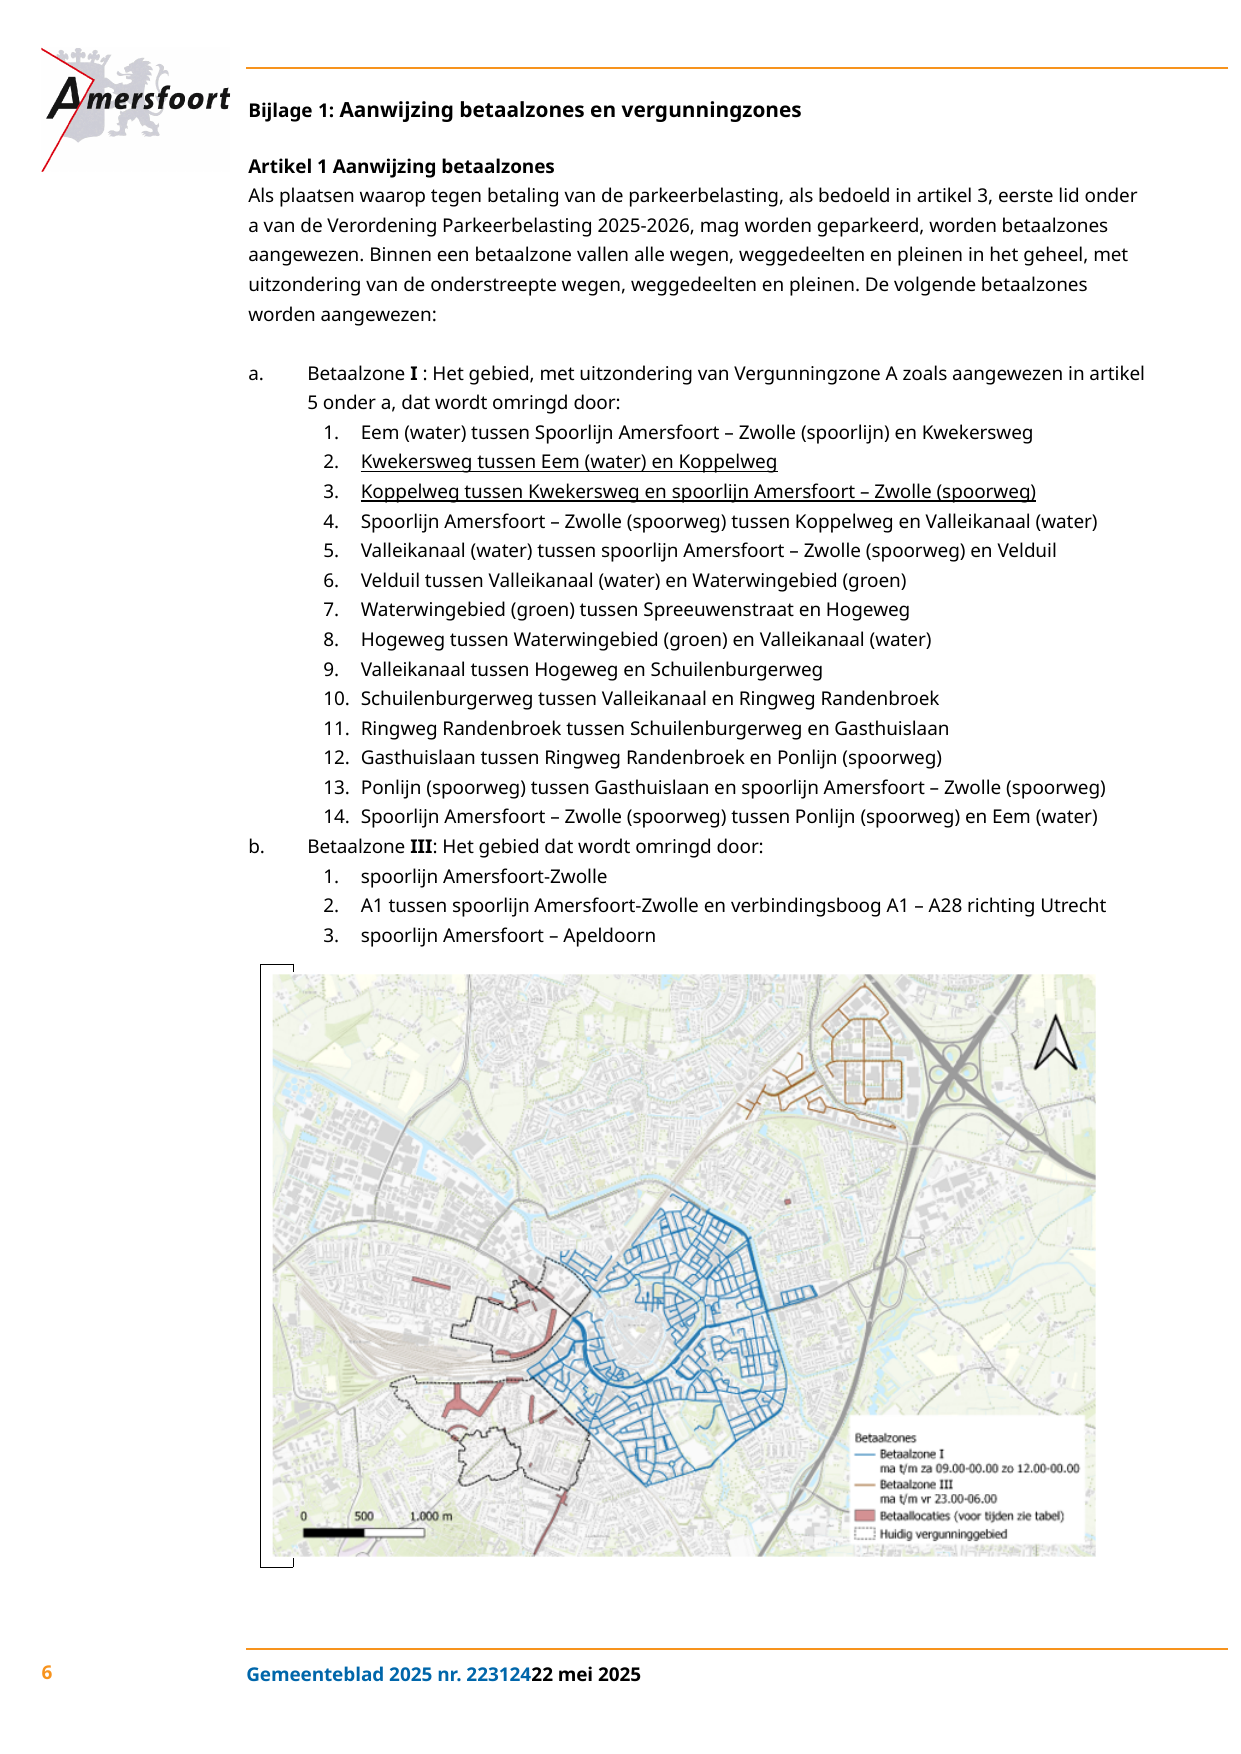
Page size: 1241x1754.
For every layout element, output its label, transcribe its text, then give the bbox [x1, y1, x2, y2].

list spoorlijn Amersfoort-Zwolle [323, 863, 1152, 889]
list A1 tussen spoorlijn Amersfoort-Zwolle en verbindingsboog A1 – A28 richting Utrecht [323, 892, 1152, 918]
list Velduil tussen Valleikanaal (water) en Waterwingebied (groen) [323, 567, 1152, 593]
list Spoorlijn Amersfoort – Zwolle (spoorweg) tussen Koppelweg en Valleikanaal (water) [323, 508, 1152, 534]
list spoorlijn Amersfoort – Apeldoorn [323, 922, 1152, 948]
text Als plaatsen waarop tegen betaling van de parkeerbelasting, als bedoeld in artikel 3, eerste lid onder a van de Verordening Parkeerbelasting 2025-2026, mag worden geparkeerd, worden betaalzones aangewezen. Binnen een betaalzone vallen alle wegen, weggedeelten en pleinen in het geheel, met uitzondering van de onderstreepte wegen, weggedeelten en pleinen. De volgende betaalzones worden aangewezen: [248, 182, 1152, 327]
list Schuilenburgerweg tussen Valleikanaal en Ringweg Randenbroek [323, 685, 1152, 711]
list Hogeweg tussen Waterwingebied (groen) en Valleikanaal (water) [323, 626, 1152, 652]
picture [268, 972, 1096, 1558]
list Waterwingebied (groen) tussen Spreeuwenstraat en Hogeweg [323, 597, 1152, 622]
list Valleikanaal (water) tussen spoorlijn Amersfoort – Zwolle (spoorweg) en Velduil [323, 537, 1152, 563]
text Bijlage 1: Aanwijzing betaalzones en vergunningzones [248, 95, 1152, 123]
list Ringweg Randenbroek tussen Schuilenburgerweg en Gasthuislaan [323, 715, 1152, 741]
list Spoorlijn Amersfoort – Zwolle (spoorweg) tussen Ponlijn (spoorweg) en Eem (water) [323, 804, 1152, 829]
picture [41, 47, 231, 172]
list Eem (water) tussen Spoorlijn Amersfoort – Zwolle (spoorlijn) en Kwekersweg [323, 419, 1152, 445]
list Betaalzone I : Het gebied, met uitzondering van Vergunningzone A zoals aangewezen in artikel 5 onder a, dat wordt omringd door: [248, 360, 1152, 415]
list Gasthuislaan tussen Ringweg Randenbroek en Ponlijn (spoorweg) [323, 744, 1152, 770]
list Betaalzone III: Het gebied dat wordt omringd door: [248, 833, 1152, 859]
list Koppelweg tussen Kwekersweg en spoorlijn Amersfoort – Zwolle (spoorweg) [323, 478, 1152, 504]
list Kwekersweg tussen Eem (water) en Koppelweg [323, 449, 1152, 474]
list Ponlijn (spoorweg) tussen Gasthuislaan en spoorlijn Amersfoort – Zwolle (spoorweg) [323, 774, 1152, 800]
list Valleikanaal tussen Hogeweg en Schuilenburgerweg [323, 656, 1152, 682]
text Artikel 1 Aanwijzing betaalzones [248, 153, 1152, 179]
